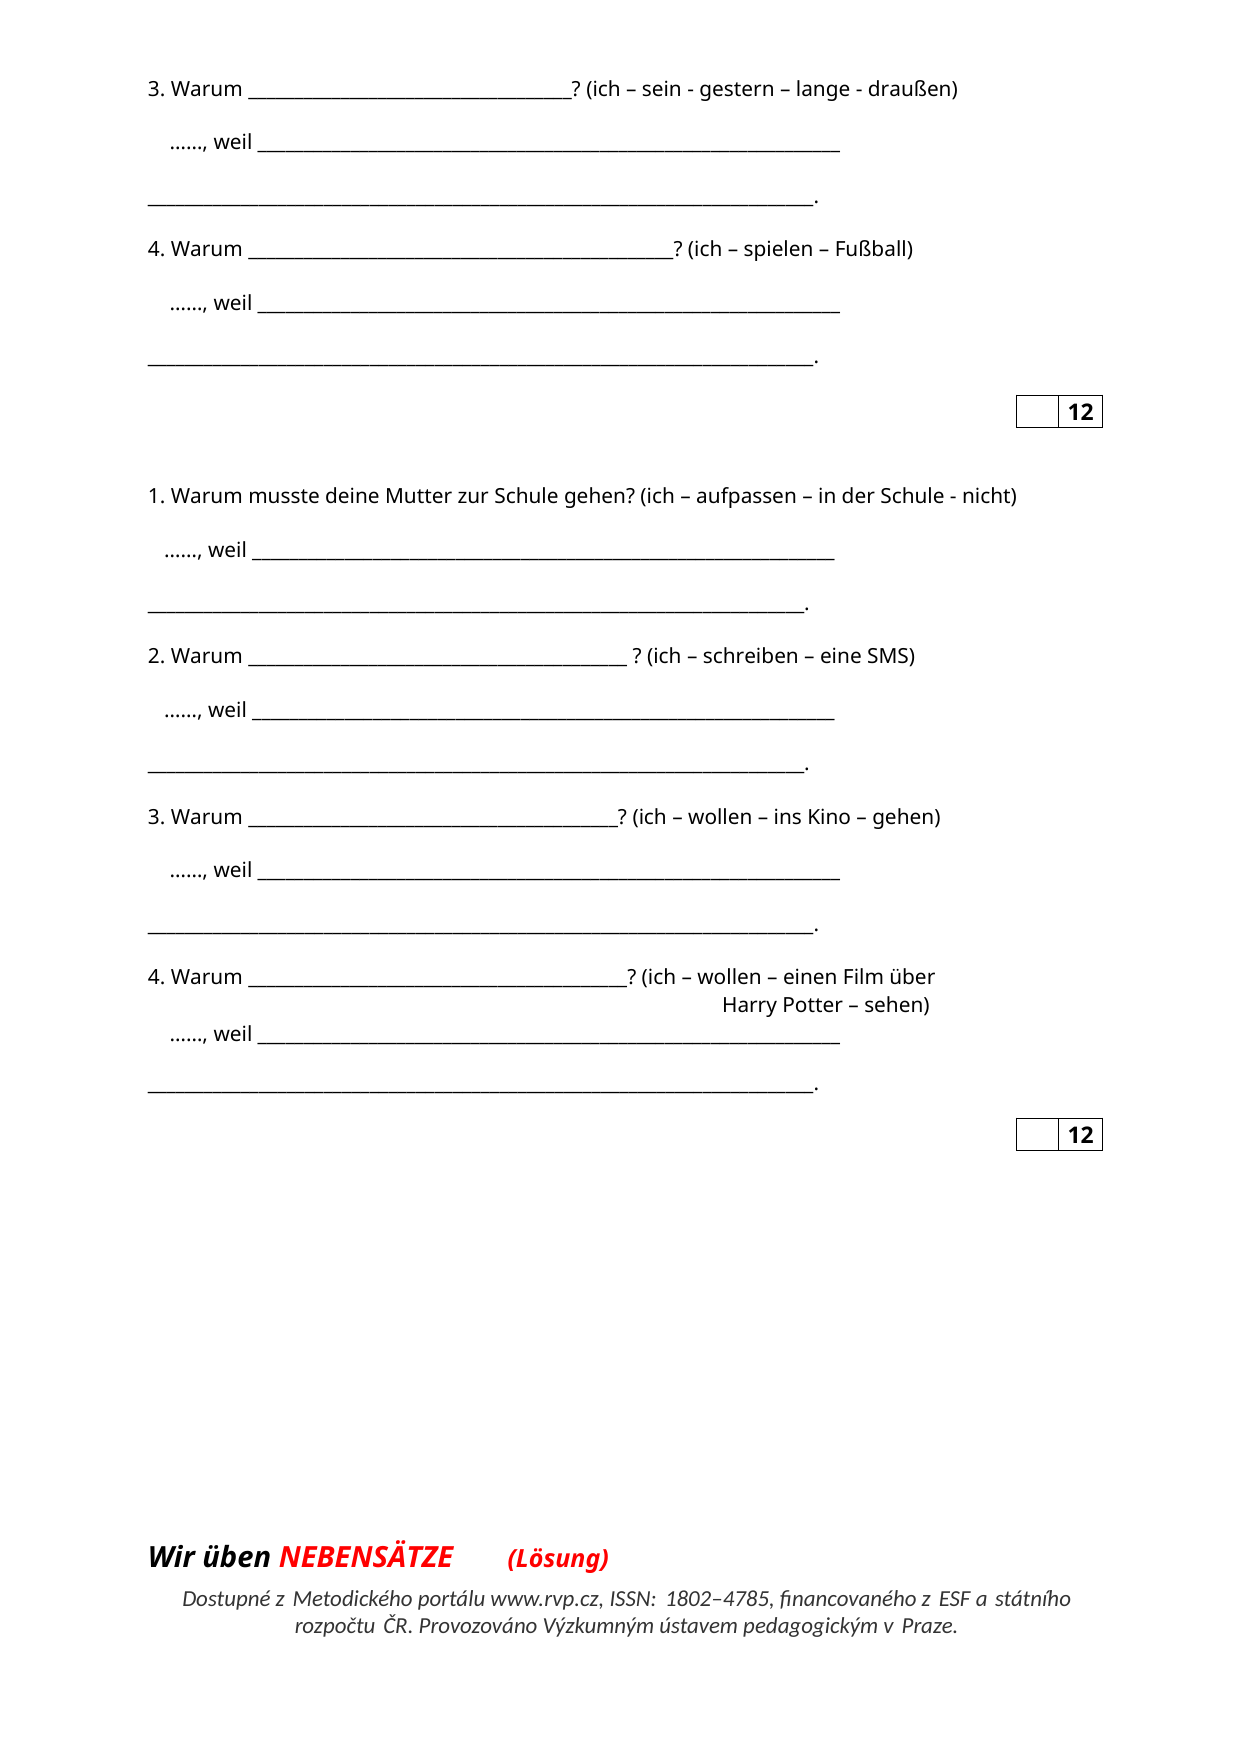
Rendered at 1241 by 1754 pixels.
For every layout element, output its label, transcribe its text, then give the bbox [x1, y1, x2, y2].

text ________________________________________________________________________. [148, 341, 1107, 369]
text _______________________________________________________________________. [148, 588, 1107, 617]
text ……, weil _______________________________________________________________ [148, 855, 1107, 884]
text ________________________________________________________________________. [148, 1068, 1107, 1097]
text ……, weil _______________________________________________________________ [148, 1019, 1107, 1047]
table_header [1017, 396, 1058, 427]
text 1. Warum musste deine Mutter zur Schule gehen? (ich – aufpassen – in der Schule - nicht) [148, 481, 1107, 510]
text ……, weil _______________________________________________________________ [148, 535, 1107, 563]
text ……, weil _______________________________________________________________ [148, 288, 1107, 316]
text ……, weil _______________________________________________________________ [148, 695, 1107, 723]
text 4. Warum ______________________________________________? (ich – spielen – Fußball) [148, 234, 1107, 263]
table_header 12 [1059, 396, 1102, 427]
table_header 12 [1059, 1119, 1102, 1150]
text _______________________________________________________________________. [148, 748, 1107, 777]
text Harry Potter – sehen) [148, 991, 1107, 1019]
table_header [1017, 1119, 1058, 1150]
text ________________________________________________________________________. [148, 909, 1107, 937]
text 3. Warum ________________________________________? (ich – wollen – ins Kino – gehen) [148, 802, 1107, 830]
text 3. Warum ___________________________________? (ich – sein - gestern – lange - draußen) [148, 74, 1107, 102]
text 2. Warum _________________________________________ ? (ich – schreiben – eine SMS) [148, 642, 1107, 670]
text ……, weil _______________________________________________________________ [148, 127, 1107, 156]
text Wir üben NEBENSÄTZE (Lösung) [148, 1537, 1107, 1576]
text 4. Warum _________________________________________? (ich – wollen – einen Film über [148, 962, 1107, 991]
text ________________________________________________________________________. [148, 181, 1107, 209]
